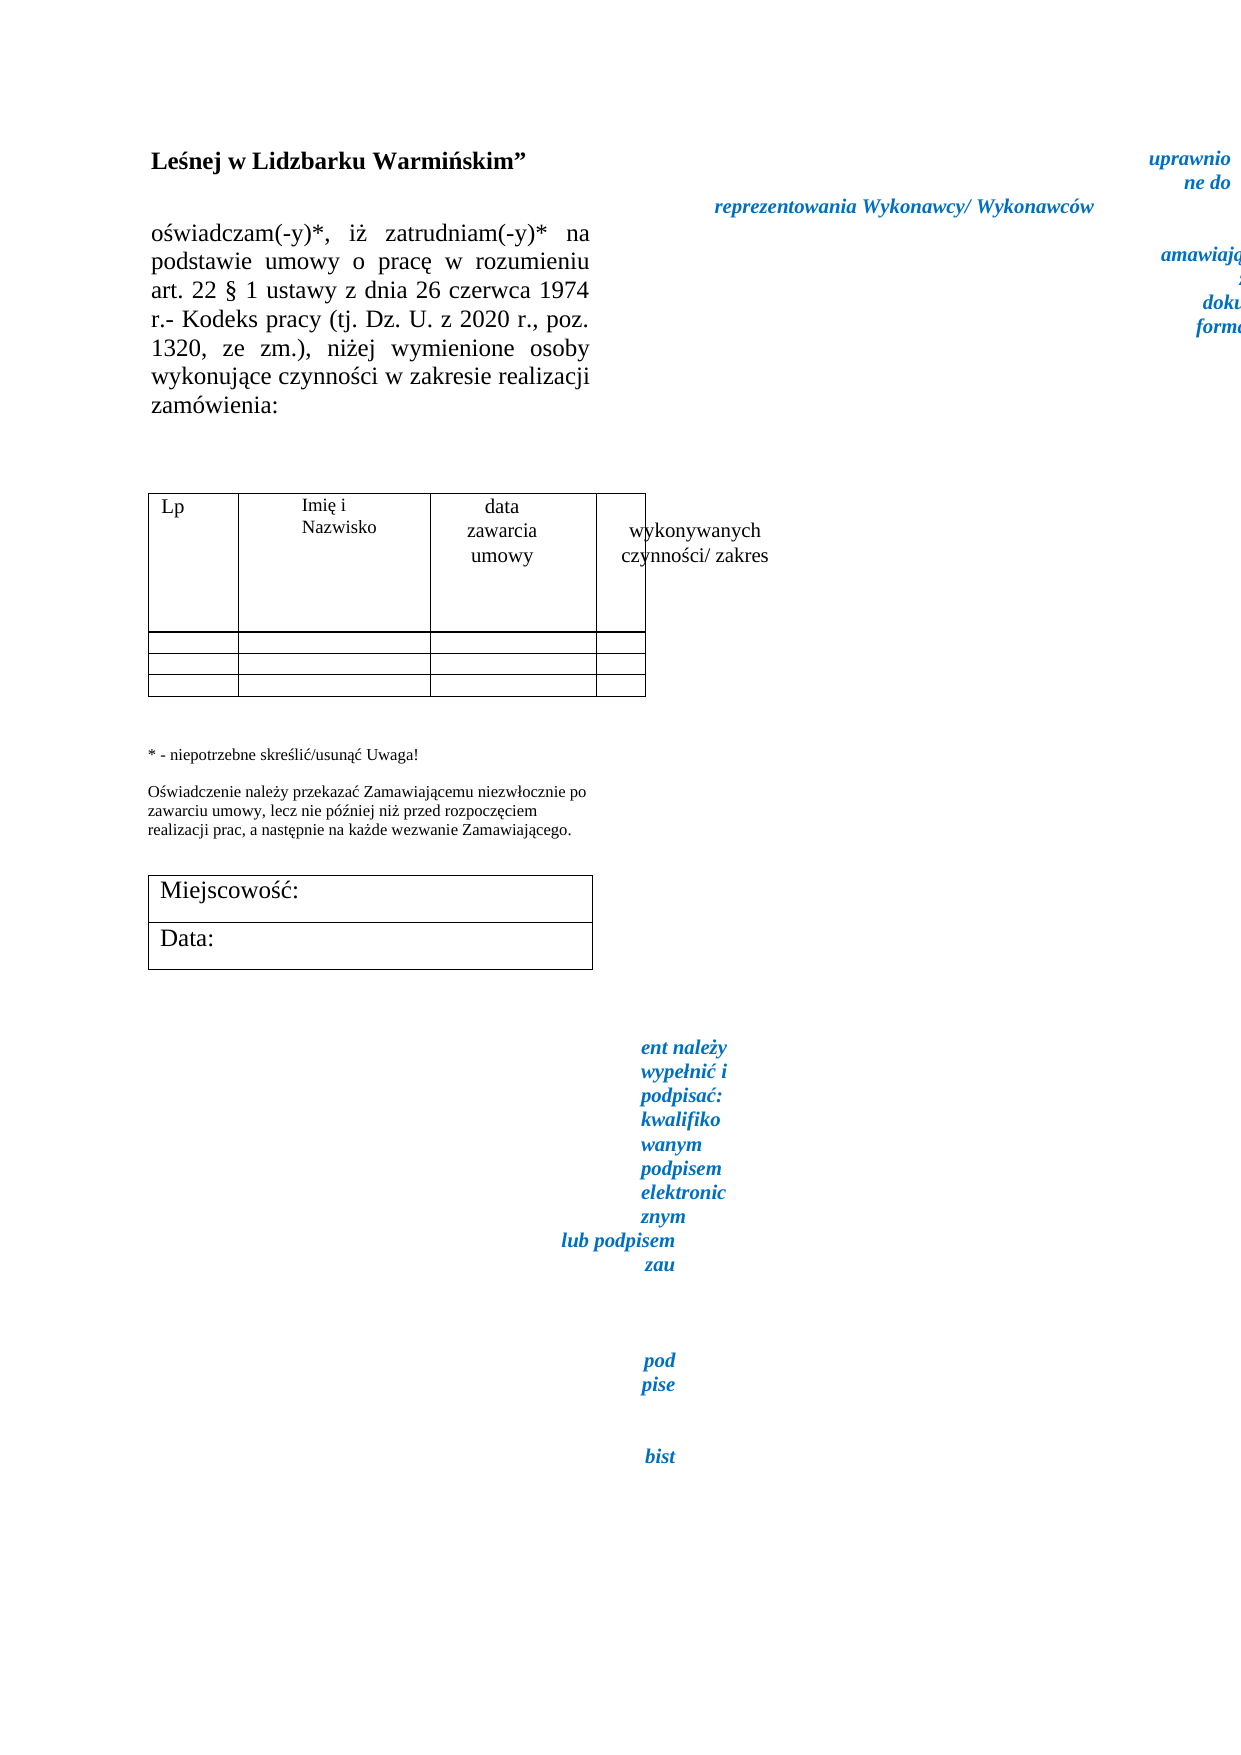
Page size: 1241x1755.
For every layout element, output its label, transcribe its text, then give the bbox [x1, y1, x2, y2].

table_cell [149, 675, 238, 696]
table_cell Data: [149, 923, 592, 969]
text Oświadczenie należy przekazać Zamawiającemu niezwłocznie po zawarciu umowy, lecz nie później niż przed rozpoczęciem realizacji prac, a następnie na każde wezwanie Zamawiającego. [148, 782, 590, 839]
table_cell [431, 633, 596, 653]
table_cell [149, 654, 238, 674]
table_cell [149, 633, 238, 653]
table_cell [239, 654, 430, 674]
table_header Imię i Nazwisko [239, 494, 430, 631]
table_cell [239, 675, 430, 696]
table_cell [597, 675, 645, 696]
table_cell [597, 633, 645, 653]
table_cell [431, 675, 596, 696]
text Zamawiający zaleca zapisanie dokumentu w formacie PDF [1147, 218, 1241, 338]
text * - niepotrzebne skreślić/usunąć Uwaga! [148, 727, 590, 764]
table_header Lp [149, 494, 238, 631]
table_header data zawarcia umowy [431, 494, 596, 631]
text lub podpisem zaufanym lub podpisem osobistym, przez osobę lub osoby uprawnione do [1147, 146, 1233, 194]
text Leśnej w Lidzbarku Warmińskim” [151, 146, 590, 174]
table_cell [239, 633, 430, 653]
table_header Miejscowość: [149, 876, 592, 922]
text oświadczam(-y)*, iż zatrudniam(-y)* na podstawie umowy o pracę w rozumieniu art. 22 § 1 ustawy z dnia 26 czerwca 1974 r.- Kodeks pracy (tj. Dz. U. z 2020 r., poz. 1320, ze zm.), niżej wymienione osoby wykonujące czynności w zakresie realizacji zamówienia: [151, 218, 590, 419]
table_cell [597, 654, 645, 674]
table_header Zakres wykonywanych czynności/ zakres obowiązków pracownika* [597, 494, 645, 631]
table_cell [431, 654, 596, 674]
text reprezentowania Wykonawcy/ Wykonawców [647, 194, 1096, 218]
